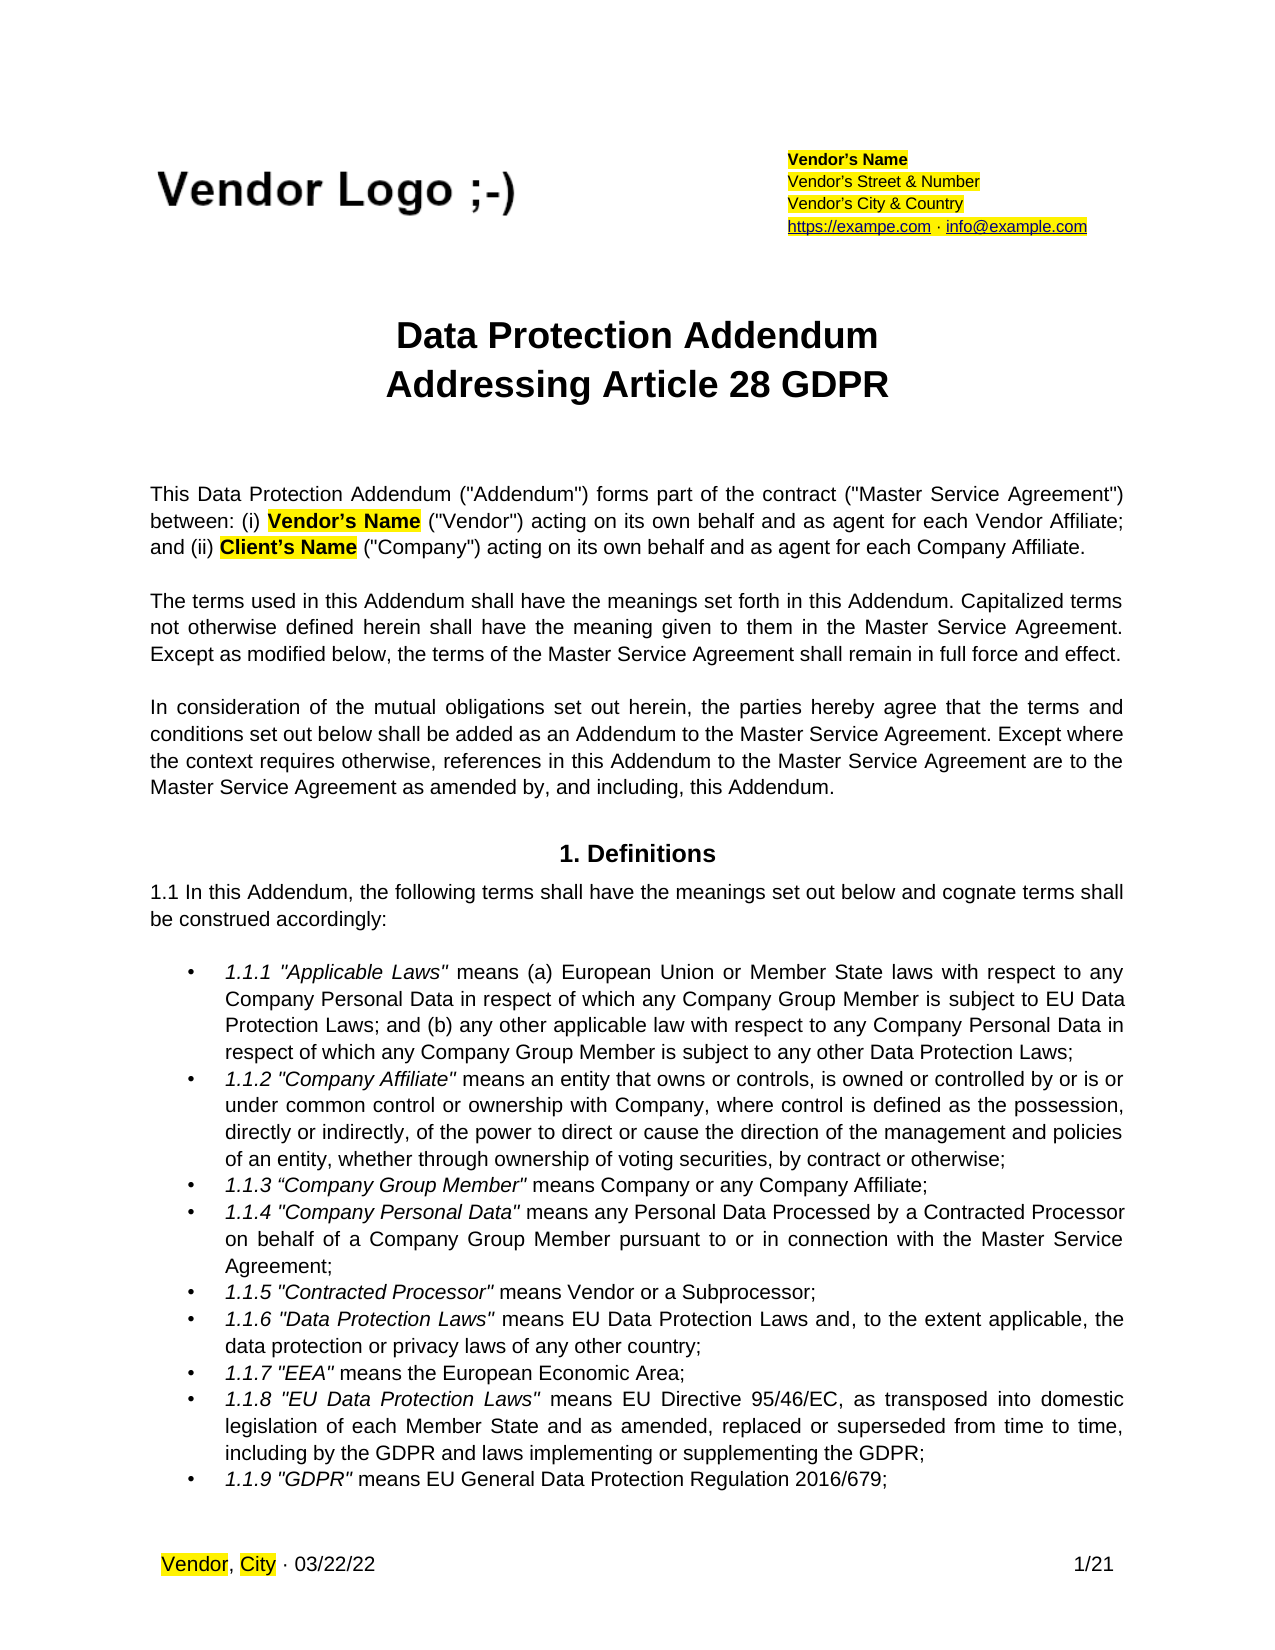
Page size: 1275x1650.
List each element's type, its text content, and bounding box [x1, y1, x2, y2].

text The terms used in this Addendum shall have the meanings set forth in this Addendum. Capitalized terms not otherwise defined herein shall have the meaning given to them in the Master Service Agreement. Except as modified below, the terms of the Master Service Agreement shall remain in full force and effect. [150, 589, 1125, 666]
list 1.1.4 "Company Personal Data" means any Personal Data Processed by a Contracted Processor on behalf of a Company Group Member pursuant to or in connection with the Master Service Agreement; [187, 1201, 1125, 1277]
list 1.1.8 "EU Data Protection Laws" means EU Directive 95/46/EC, as transposed into domestic legislation of each Member State and as amended, replaced or superseded from time to time, including by the GDPR and laws implementing or supplementing the GDPR; [187, 1388, 1125, 1464]
list 1.1.2 "Company Affiliate" means an entity that owns or controls, is owned or controlled by or is or under common control or ownership with Company, where control is defined as the possession, directly or indirectly, of the power to direct or cause the direction of the management and policies of an entity, whether through ownership of voting securities, by contract or otherwise; [187, 1067, 1125, 1171]
list 1.1.6 "Data Protection Laws" means EU Data Protection Laws and, to the extent applicable, the data protection or privacy laws of any other country; [187, 1308, 1125, 1358]
list 1.1.9 "GDPR" means EU General Data Protection Regulation 2016/679; [187, 1468, 1125, 1491]
list 1.1.3 “Company Group Member" means Company or any Company Affiliate; [187, 1174, 1125, 1197]
list 1.1.7 "EEA" means the European Economic Area; [187, 1361, 1125, 1384]
list 1.1.1 "Applicable Laws" means (a) European Union or Member State laws with respect to any Company Personal Data in respect of which any Company Group Member is subject to EU Data Protection Laws; and (b) any other applicable law with respect to any Company Personal Data in respect of which any Company Group Member is subject to any other Data Protection Laws; [187, 960, 1125, 1064]
list 1.1.5 "Contracted Processor" means Vendor or a Subprocessor; [187, 1281, 1125, 1304]
picture [157, 156, 519, 229]
subtitle Data Protection Addendum Addressing Article 28 GDPR [150, 315, 1125, 405]
subtitle 1. Definitions [150, 840, 1125, 868]
text This Data Protection Addendum ("Addendum") forms part of the contract ("Master Service Agreement") between: (i) Vendor’s Name ("Vendor") acting on its own behalf and as agent for each Vendor Affiliate; and (ii) Client’s Name ("Company") acting on its own behalf and as agent for each Company Affiliate. [150, 482, 1125, 559]
text 1.1 In this Addendum, the following terms shall have the meanings set out below and cognate terms shall be construed accordingly: [150, 880, 1125, 930]
text In consideration of the mutual obligations set out herein, the parties hereby agree that the terms and conditions set out below shall be added as an Addendum to the Master Service Agreement. Except where the context requires otherwise, references in this Addendum to the Master Service Agreement are to the Master Service Agreement as amended by, and including, this Addendum. [150, 696, 1125, 799]
